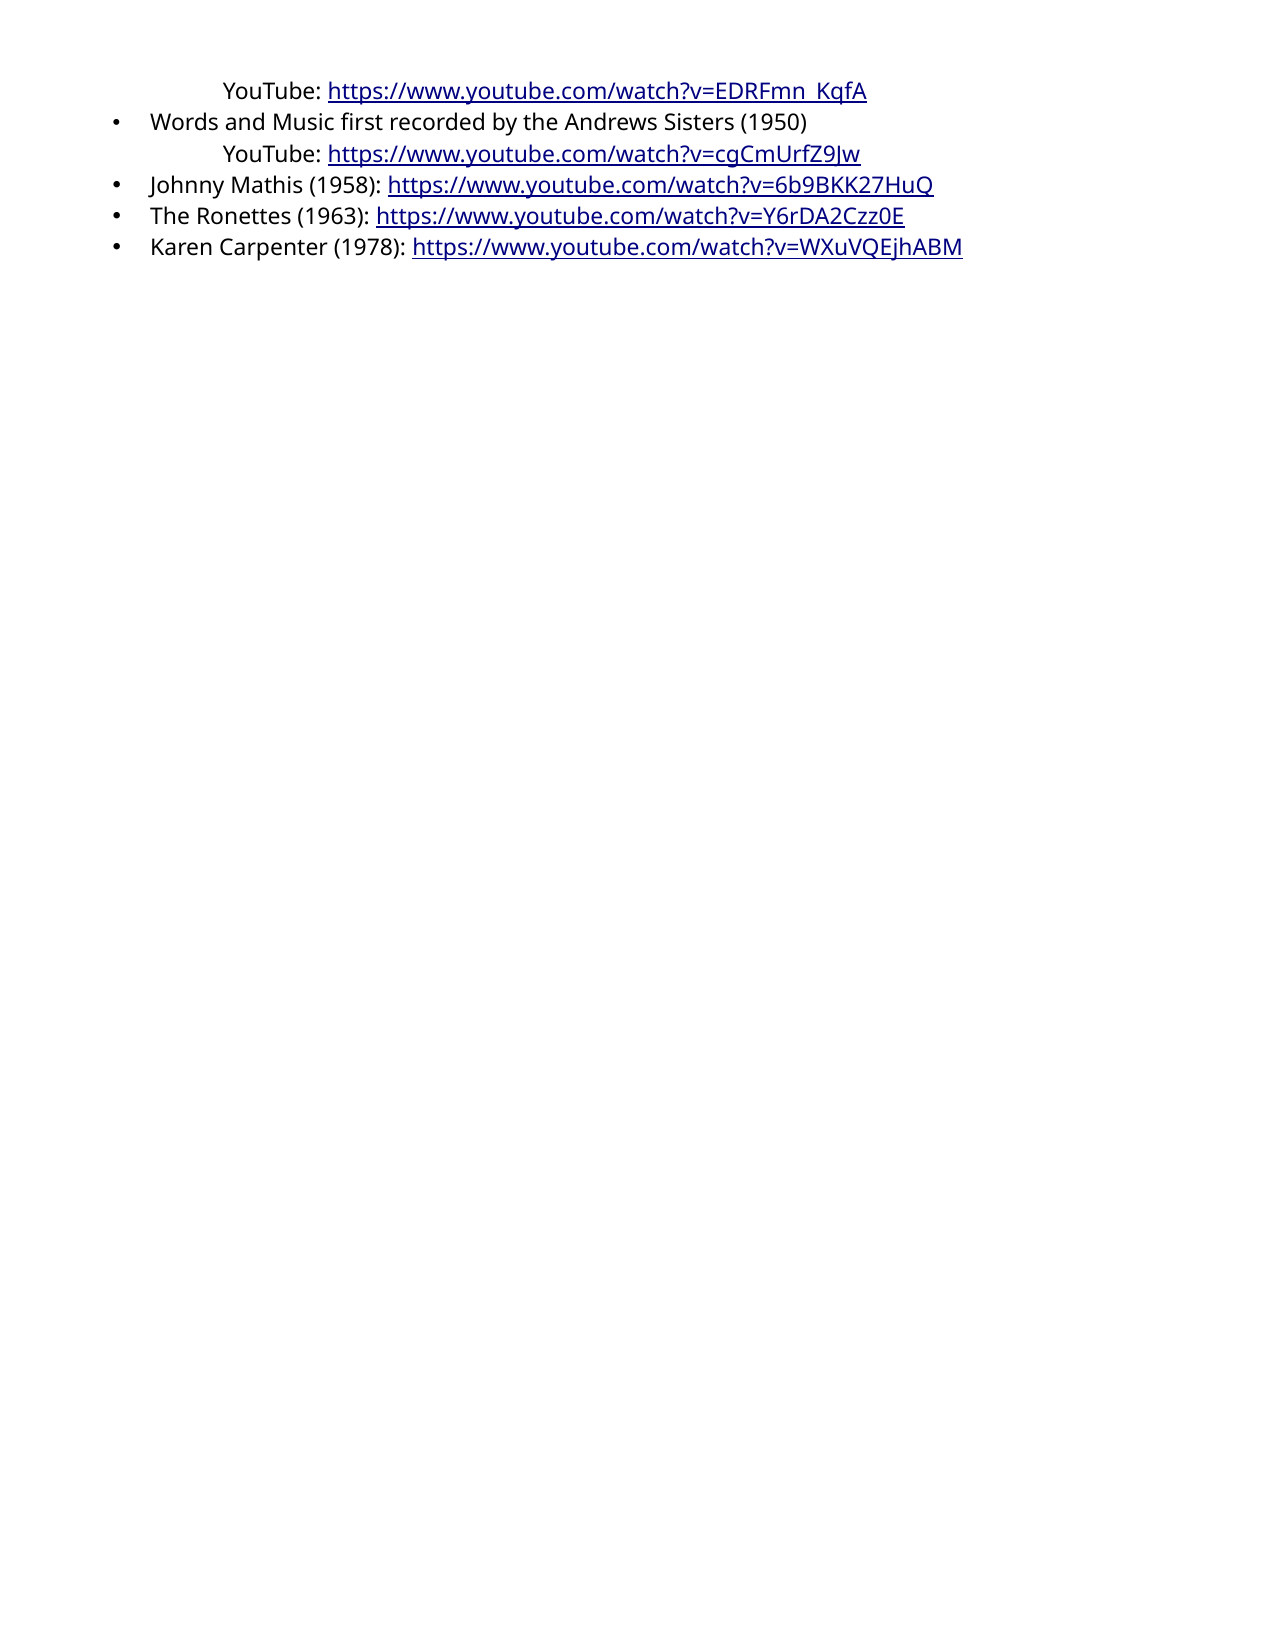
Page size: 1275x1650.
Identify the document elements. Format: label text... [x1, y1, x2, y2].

list Karen Carpenter (1978): https://www.youtube.com/watch?v=WXuVQEjhABM [112, 231, 1200, 262]
list Words and Music first recorded by the Andrews Sisters (1950) [112, 106, 1200, 137]
text YouTube: https://www.youtube.com/watch?v=cgCmUrfZ9Jw [223, 137, 1200, 169]
text YouTube: https://www.youtube.com/watch?v=EDRFmn_KqfA [223, 75, 1200, 106]
list Johnny Mathis (1958): https://www.youtube.com/watch?v=6b9BKK27HuQ [112, 169, 1200, 200]
list The Ronettes (1963): https://www.youtube.com/watch?v=Y6rDA2Czz0E [112, 200, 1200, 231]
